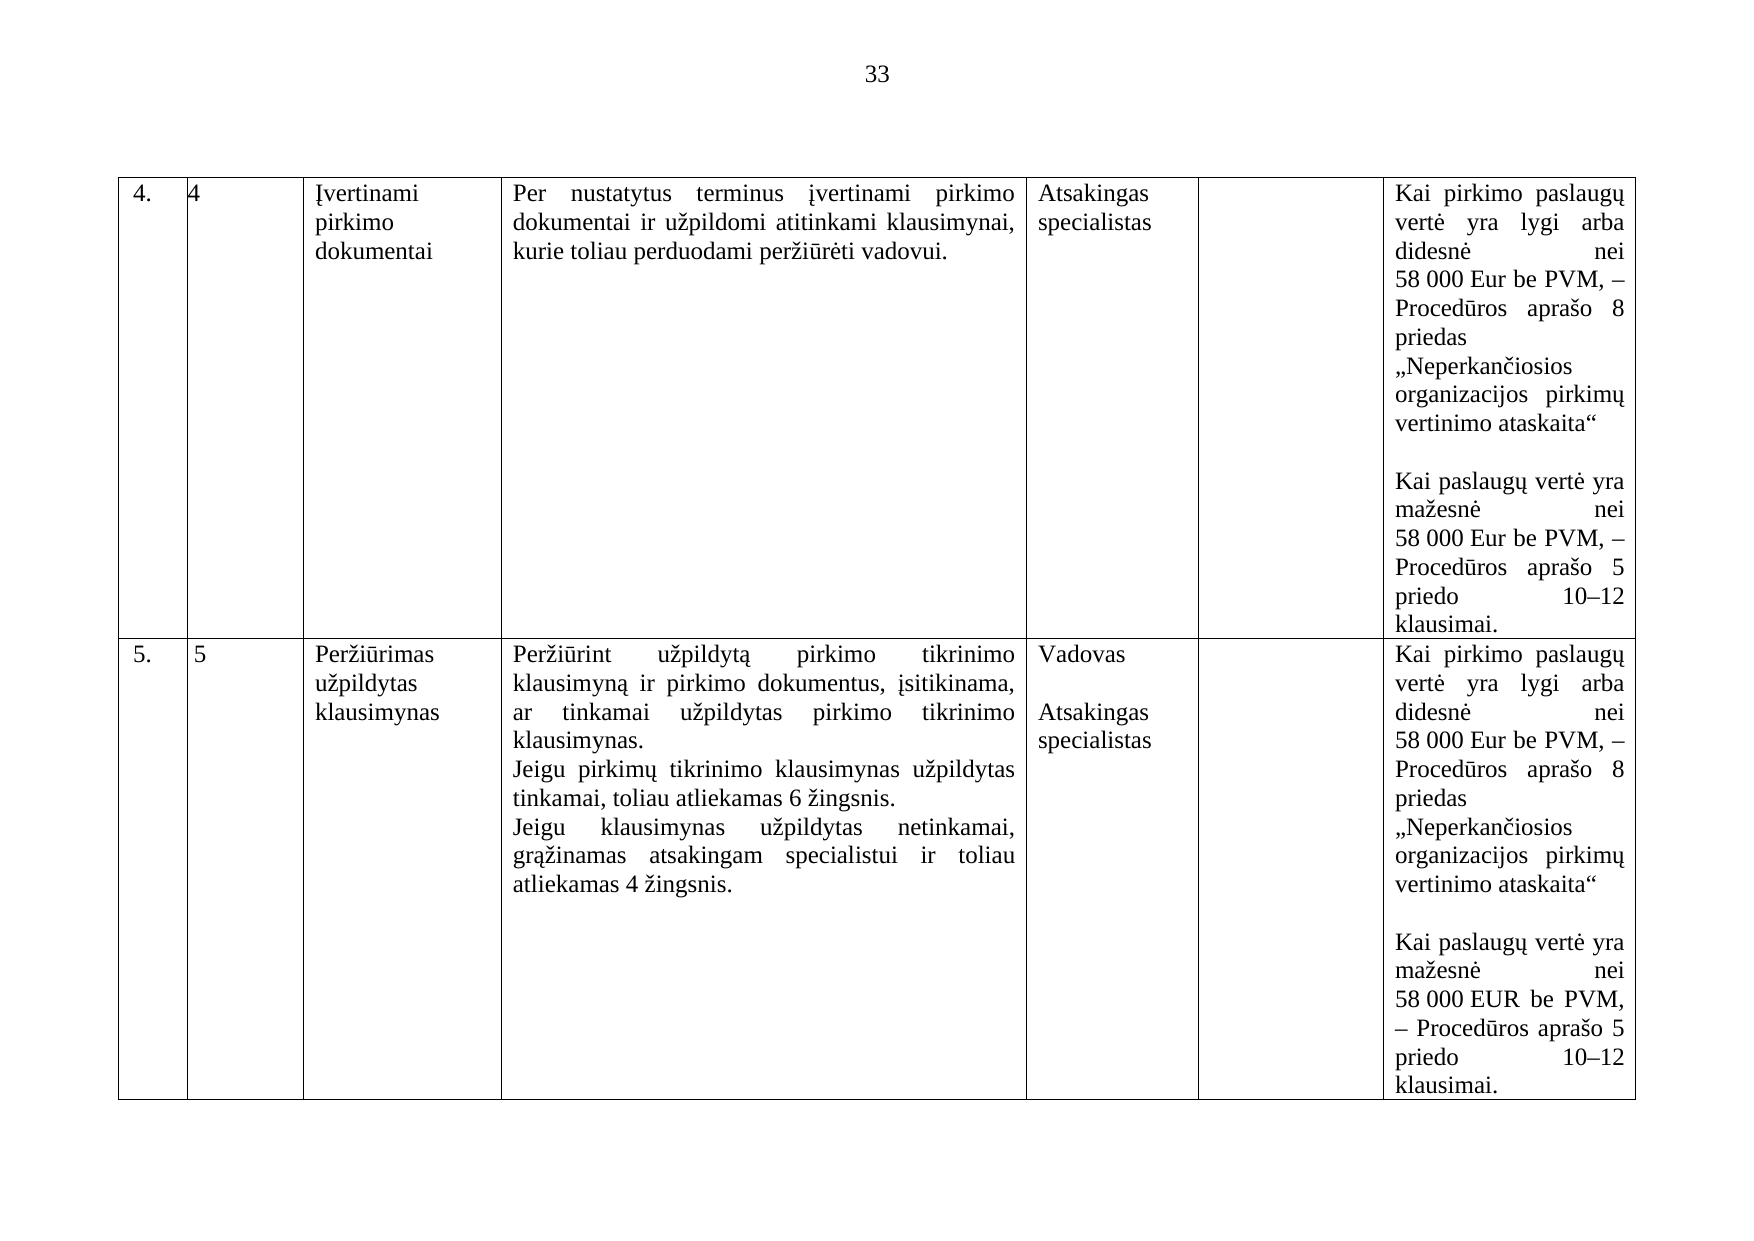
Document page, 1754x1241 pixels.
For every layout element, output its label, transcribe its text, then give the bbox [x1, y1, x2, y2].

table_cell [1199, 178, 1383, 638]
table_cell Vadovas Atsakingas specialistas [1027, 639, 1198, 1099]
table_cell Peržiūrint užpildytą pirkimo tikrinimo klausimyną ir pirkimo dokumentus, įsitikinama, ar tinkamai užpildytas pirkimo tikrinimo klausimynas. Jeigu pirkimų tikrinimo klausimynas užpildytas tinkamai, toliau atliekamas 6 žingsnis. Jeigu klausimynas užpildytas netinkamai, grąžinamas atsakingam specialistui ir toliau atliekamas 4 žingsnis. [502, 639, 1026, 1099]
table_cell 4. [119, 178, 187, 638]
table_cell Įvertinami pirkimo dokumentai [304, 178, 501, 638]
table_cell 5 [188, 639, 303, 1099]
table_cell Kai pirkimo paslaugų vertė yra lygi arba didesnė nei 58 000 Eur be PVM, – Procedūros aprašo 8 priedas „Neperkančiosios organizacijos pirkimų vertinimo ataskaita“ Kai paslaugų vertė yra mažesnė nei 58 000 Eur be PVM, – Procedūros aprašo 5 priedo 10–12 klausimai. [1384, 178, 1635, 638]
table_cell [1199, 639, 1383, 1099]
table_cell 5. [119, 639, 187, 1099]
table_cell 4 [188, 178, 303, 638]
table_cell Kai pirkimo paslaugų vertė yra lygi arba didesnė nei 58 000 Eur be PVM, – Procedūros aprašo 8 priedas „Neperkančiosios organizacijos pirkimų vertinimo ataskaita“ Kai paslaugų vertė yra mažesnė nei 58 000 EUR be PVM, – Procedūros aprašo 5 priedo 10–12 klausimai. [1384, 639, 1635, 1099]
table_cell Atsakingas specialistas [1027, 178, 1198, 638]
table_cell Peržiūrimas užpildytas klausimynas [304, 639, 501, 1099]
table_cell Per nustatytus terminus įvertinami pirkimo dokumentai ir užpildomi atitinkami klausimynai, kurie toliau perduodami peržiūrėti vadovui. [502, 178, 1026, 638]
